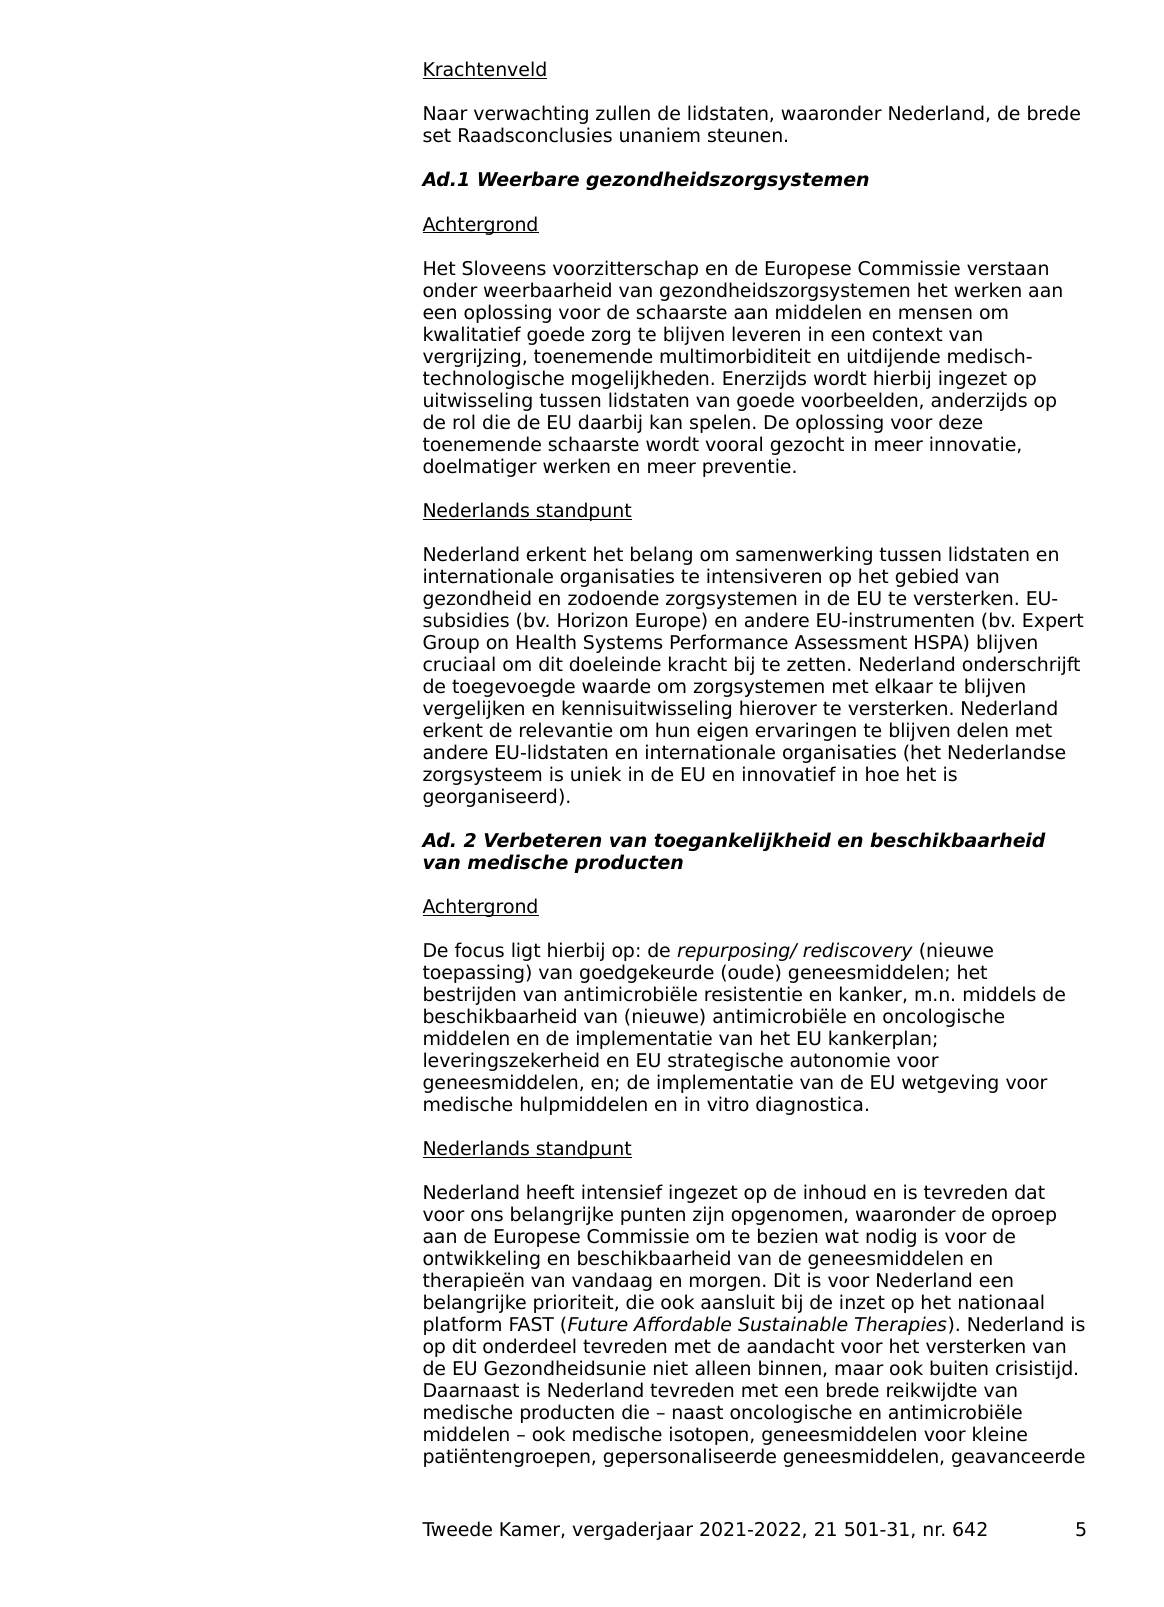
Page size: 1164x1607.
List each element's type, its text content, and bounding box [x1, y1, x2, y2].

text Naar verwachting zullen de lidstaten, waaronder Nederland, de brede set Raadsconclusies unaniem steunen. [422, 103, 1087, 147]
text Het Sloveens voorzitterschap en de Europese Commissie verstaan onder weerbaarheid van gezondheidszorgsystemen het werken aan een oplossing voor de schaarste aan middelen en mensen om kwalitatief goede zorg te blijven leveren in een context van vergrijzing, toenemende multimorbiditeit en uitdijende medisch-technologische mogelijkheden. Enerzijds wordt hierbij ingezet op uitwisseling tussen lidstaten van goede voorbeelden, anderzijds op de rol die de EU daarbij kan spelen. De oplossing voor deze toenemende schaarste wordt vooral gezocht in meer innovatie, doelmatiger werken en meer preventie. [422, 258, 1087, 477]
subtitle Ad.1 Weerbare gezondheidszorgsystemen [422, 169, 1087, 191]
subtitle Achtergrond [422, 213, 1087, 236]
text Nederland erkent het belang om samenwerking tussen lidstaten en internationale organisaties te intensiveren op het gebied van gezondheid en zodoende zorgsystemen in de EU te versterken. EU-subsidies (bv. Horizon Europe) en andere EU-instrumenten (bv. Expert Group on Health Systems Performance Assessment HSPA) blijven cruciaal om dit doeleinde kracht bij te zetten. Nederland onderschrijft de toegevoegde waarde om zorgsystemen met elkaar te blijven vergelijken en kennisuitwisseling hierover te versterken. Nederland erkent de relevantie om hun eigen ervaringen te blijven delen met andere EU-lidstaten en internationale organisaties (het Nederlandse zorgsysteem is uniek in de EU en innovatief in hoe het is georganiseerd). [422, 544, 1087, 808]
subtitle Krachtenveld [422, 59, 1087, 81]
subtitle Nederlands standpunt [422, 500, 1087, 522]
text Nederland heeft intensief ingezet op de inhoud en is tevreden dat voor ons belangrijke punten zijn opgenomen, waaronder de oproep aan de Europese Commissie om te bezien wat nodig is voor de ontwikkeling en beschikbaarheid van de geneesmiddelen en therapieën van vandaag en morgen. Dit is voor Nederland een belangrijke prioriteit, die ook aansluit bij de inzet op het nationaal platform FAST (Future Affordable Sustainable Therapies). Nederland is op dit onderdeel tevreden met de aandacht voor het versterken van de EU Gezondheidsunie niet alleen binnen, maar ook buiten crisistijd. Daarnaast is Nederland tevreden met een brede reikwijdte van medische producten die – naast oncologische en antimicrobiële middelen – ook medische isotopen, geneesmiddelen voor kleine patiëntengroepen, gepersonaliseerde geneesmiddelen, geavanceerde [422, 1182, 1087, 1468]
text De focus ligt hierbij op: de repurposing/ rediscovery (nieuwe toepassing) van goedgekeurde (oude) geneesmiddelen; het bestrijden van antimicrobiële resistentie en kanker, m.n. middels de beschikbaarheid van (nieuwe) antimicrobiële en oncologische middelen en de implementatie van het EU kankerplan; leveringszekerheid en EU strategische autonomie voor geneesmiddelen, en; de implementatie van de EU wetgeving voor medische hulpmiddelen en in vitro diagnostica. [422, 940, 1087, 1116]
subtitle Nederlands standpunt [422, 1138, 1087, 1160]
subtitle Ad. 2 Verbeteren van toegankelijkheid en beschikbaarheid van medische producten [422, 830, 1087, 874]
subtitle Achtergrond [422, 896, 1087, 918]
